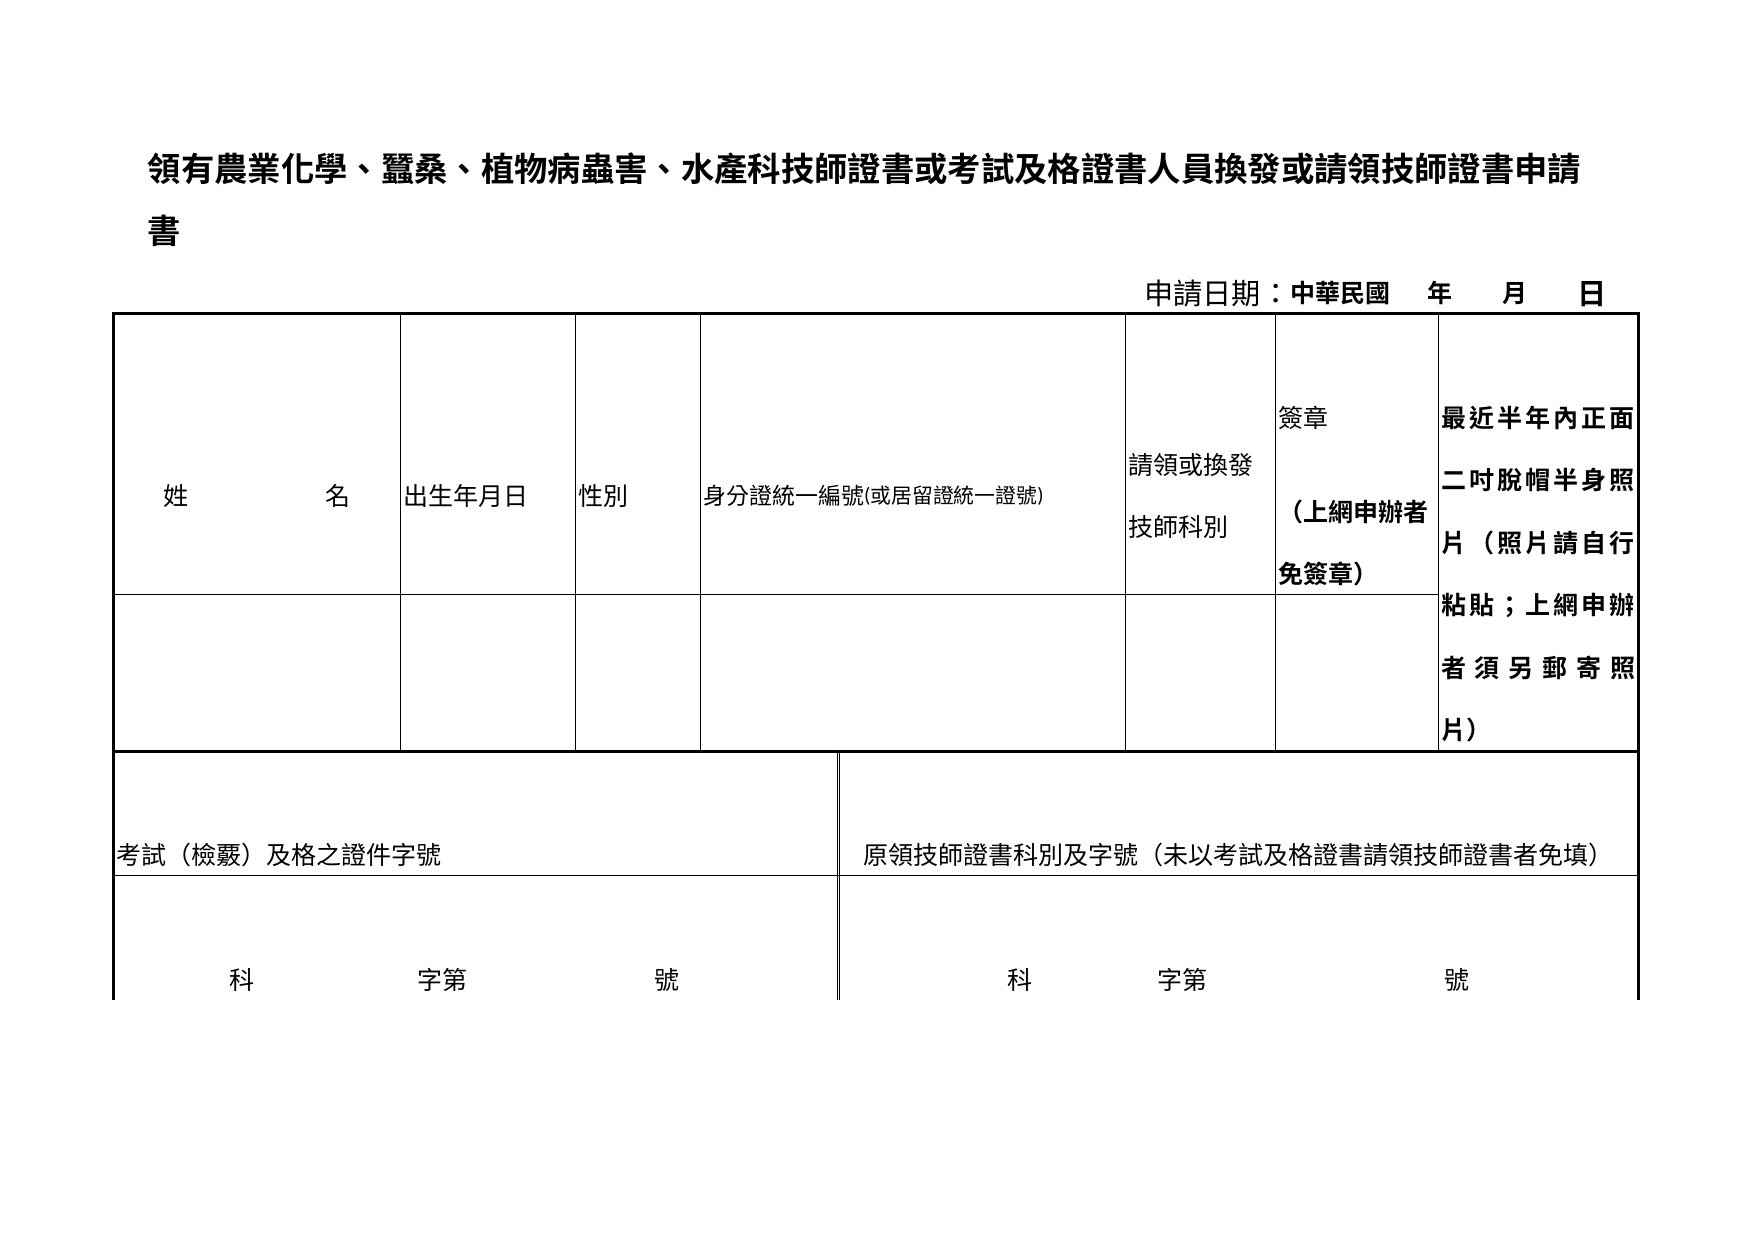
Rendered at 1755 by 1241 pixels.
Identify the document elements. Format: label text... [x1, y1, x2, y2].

text 申請日期：中華民國 年 月 日 [148, 250, 1606, 312]
table_header 出生年月日 [401, 315, 575, 593]
table_header 簽章 （上網申辦者免簽章） [1276, 315, 1438, 593]
table_cell [701, 595, 1125, 750]
table_cell [1276, 595, 1438, 750]
table_header 身分證統一編號(或居留證統一證號) [701, 315, 1125, 593]
table_cell [115, 595, 400, 750]
table_cell 科 字第 號 [115, 876, 837, 1000]
text [1423, 12, 1723, 87]
table_header 請領或換發技師科別 [1126, 315, 1275, 593]
table_cell 考試（檢覈）及格之證件字號 [115, 753, 837, 875]
text 領有農業化學、蠶桑、植物病蟲害、水產科技師證書或考試及格證書人員換發或請領技師證書申請書 [148, 125, 1606, 250]
table_cell [401, 595, 575, 750]
table_cell [1126, 595, 1275, 750]
table_header 最近半年內正面二吋脫帽半身照片（照片請自行粘貼；上網申辦者須另郵寄照片） [1439, 315, 1637, 750]
table_header 性別 [576, 315, 700, 593]
table_header 姓 名 [115, 315, 400, 593]
table_cell 原領技師證書科別及字號（未以考試及格證書請領技師證書者免填） [840, 753, 1637, 875]
table_cell 科 字第 號 [840, 876, 1637, 1000]
table_cell [576, 595, 700, 750]
